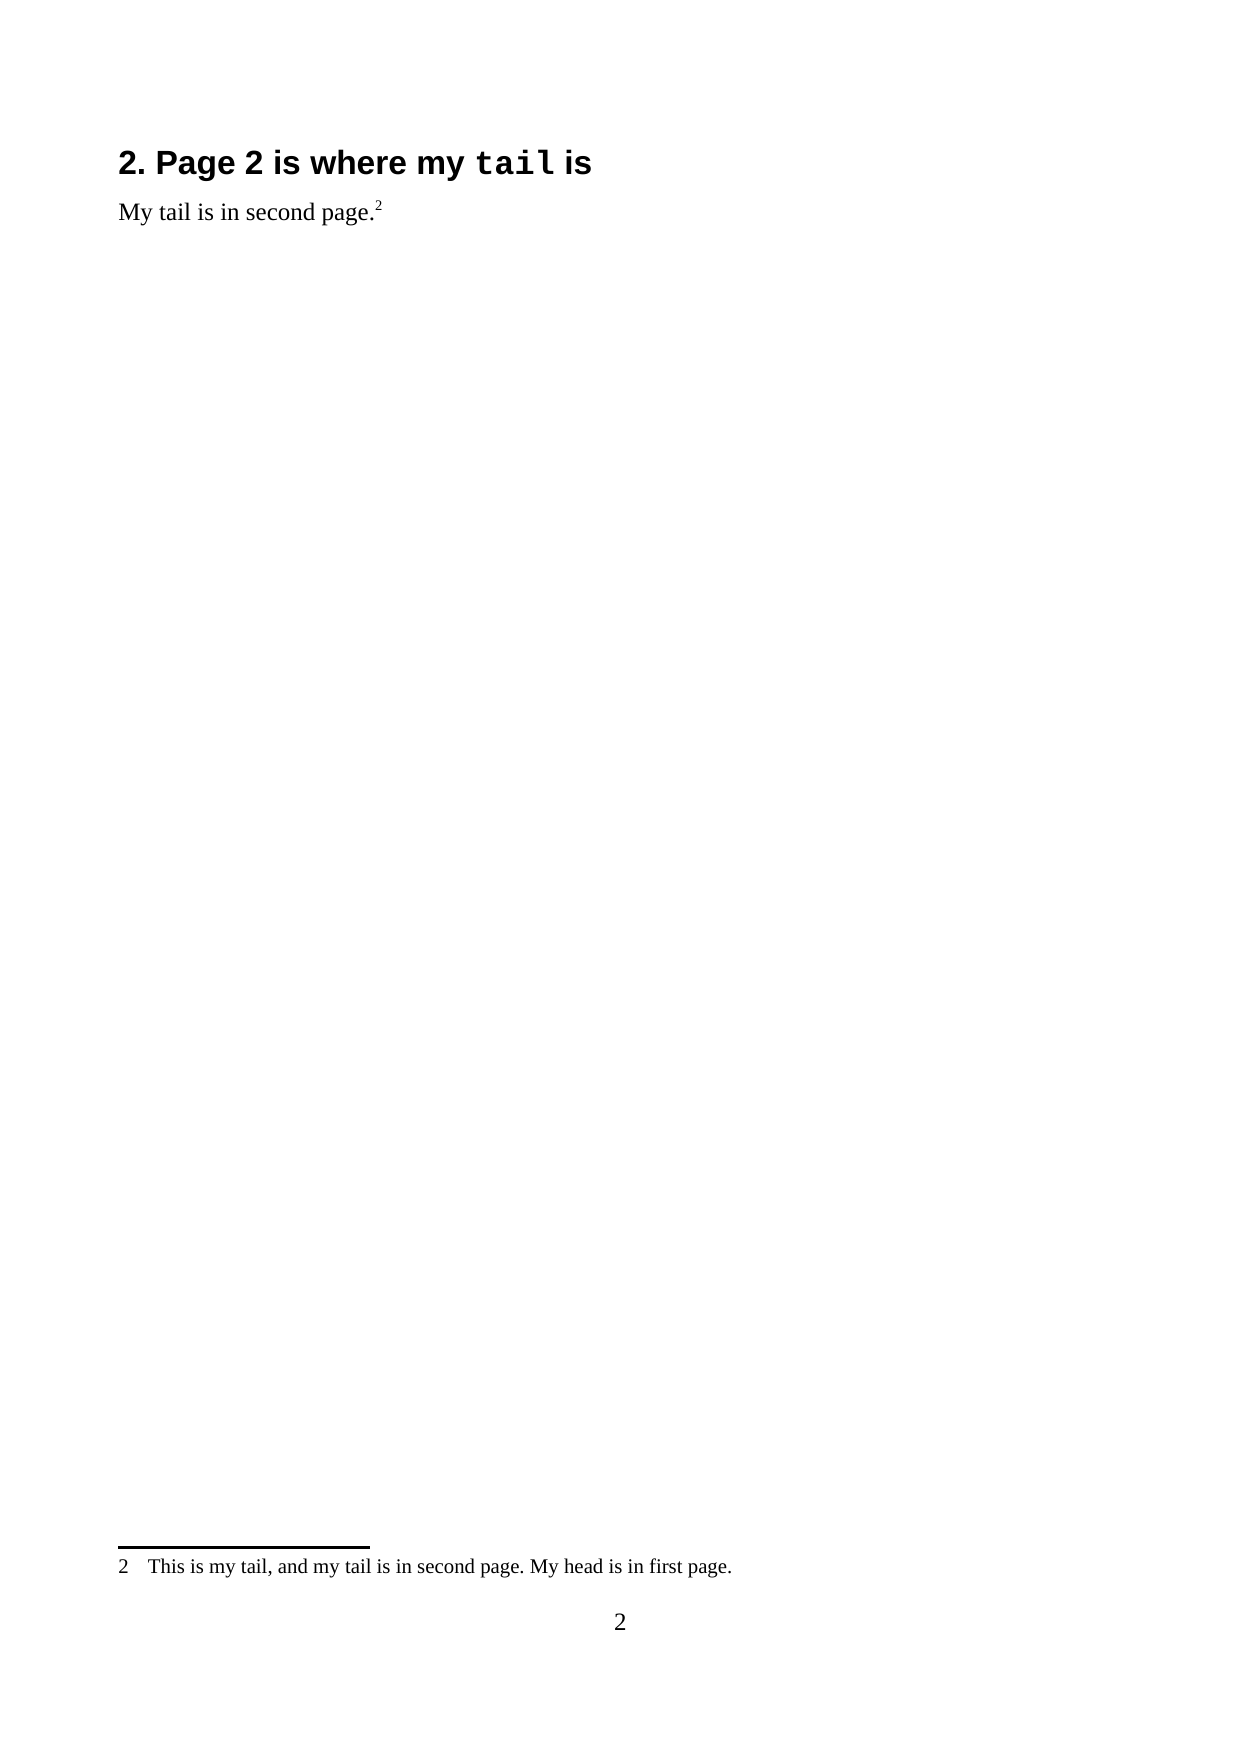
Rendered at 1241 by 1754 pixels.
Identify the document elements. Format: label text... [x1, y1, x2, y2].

text This is my tail, and my tail is in second page. My head is in first page. [118, 1553, 1122, 1578]
text My tail is in second page. [118, 197, 1122, 226]
subtitle Page 2 is where my tail is [118, 143, 1122, 185]
